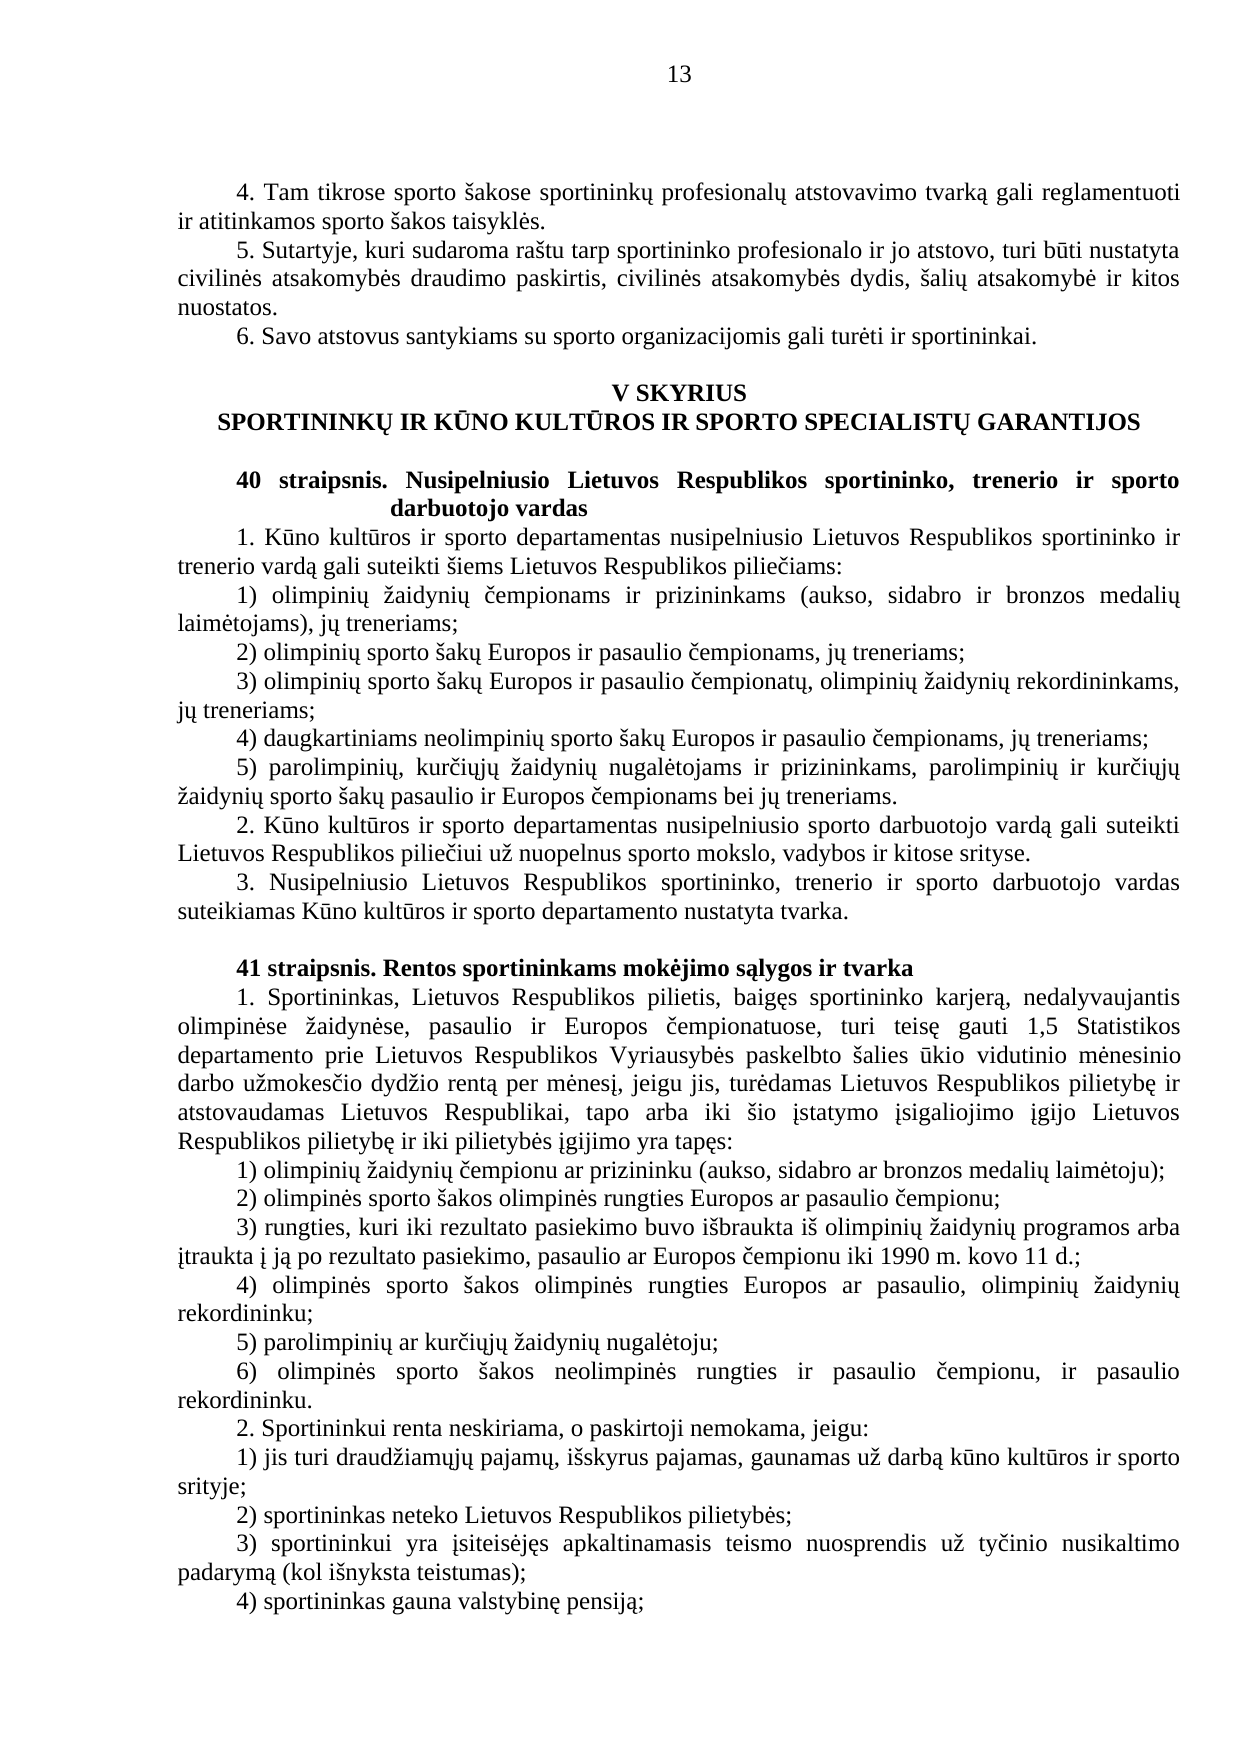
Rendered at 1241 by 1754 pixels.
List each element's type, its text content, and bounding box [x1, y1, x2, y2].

text 40 straipsnis. Nusipelniusio Lietuvos Respublikos sportininko, trenerio ir sporto darbuotojo vardas [236, 465, 1181, 522]
text 4) sportininkas gauna valstybinę pensiją; [177, 1586, 1181, 1615]
text 3. Nusipelniusio Lietuvos Respublikos sportininko, trenerio ir sporto darbuotojo vardas suteikiamas Kūno kultūros ir sporto departamento nustatyta tvarka. [177, 867, 1181, 925]
text SPORTININKŲ IR KŪNO KULTŪROS IR SPORTO SPECIALISTŲ GARANTIJOS [177, 407, 1181, 436]
text 2. Kūno kultūros ir sporto departamentas nusipelniusio sporto darbuotojo vardą gali suteikti Lietuvos Respublikos piliečiui už nuopelnus sporto mokslo, vadybos ir kitose srityse. [177, 810, 1181, 867]
text 6. Savo atstovus santykiams su sporto organizacijomis gali turėti ir sportininkai. [177, 321, 1181, 350]
text 1) jis turi draudžiamųjų pajamų, išskyrus pajamas, gaunamas už darbą kūno kultūros ir sporto srityje; [177, 1442, 1181, 1500]
text 41 straipsnis. Rentos sportininkams mokėjimo sąlygos ir tvarka [177, 953, 1181, 982]
text 2. Sportininkui renta neskiriama, o paskirtoji nemokama, jeigu: [177, 1413, 1181, 1442]
text 2) sportininkas neteko Lietuvos Respublikos pilietybės; [177, 1500, 1181, 1528]
text 5) parolimpinių ar kurčiųjų žaidynių nugalėtoju; [177, 1327, 1181, 1356]
text 4. Tam tikrose sporto šakose sportininkų profesionalų atstovavimo tvarką gali reglamentuoti ir atitinkamos sporto šakos taisyklės. [177, 177, 1181, 235]
text V SKYRIUS [177, 378, 1181, 407]
text 2) olimpinės sporto šakos olimpinės rungties Europos ar pasaulio čempionu; [177, 1183, 1181, 1212]
text 3) olimpinių sporto šakų Europos ir pasaulio čempionatų, olimpinių žaidynių rekordininkams, jų treneriams; [177, 666, 1181, 723]
text 5. Sutartyje, kuri sudaroma raštu tarp sportininko profesionalo ir jo atstovo, turi būti nustatyta civilinės atsakomybės draudimo paskirtis, civilinės atsakomybės dydis, šalių atsakomybė ir kitos nuostatos. [177, 235, 1181, 321]
text 5) parolimpinių, kurčiųjų žaidynių nugalėtojams ir prizininkams, parolimpinių ir kurčiųjų žaidynių sporto šakų pasaulio ir Europos čempionams bei jų treneriams. [177, 752, 1181, 810]
text 1) olimpinių žaidynių čempionu ar prizininku (aukso, sidabro ar bronzos medalių laimėtoju); [177, 1155, 1181, 1183]
text 2) olimpinių sporto šakų Europos ir pasaulio čempionams, jų treneriams; [177, 637, 1181, 666]
text 1. Kūno kultūros ir sporto departamentas nusipelniusio Lietuvos Respublikos sportininko ir trenerio vardą gali suteikti šiems Lietuvos Respublikos piliečiams: [177, 522, 1181, 580]
text 3) rungties, kuri iki rezultato pasiekimo buvo išbraukta iš olimpinių žaidynių programos arba įtraukta į ją po rezultato pasiekimo, pasaulio ar Europos čempionu iki 1990 m. kovo 11 d.; [177, 1212, 1181, 1270]
text 1. Sportininkas, Lietuvos Respublikos pilietis, baigęs sportininko karjerą, nedalyvaujantis olimpinėse žaidynėse, pasaulio ir Europos čempionatuose, turi teisę gauti 1,5 Statistikos departamento prie Lietuvos Respublikos Vyriausybės paskelbto šalies ūkio vidutinio mėnesinio darbo užmokesčio dydžio rentą per mėnesį, jeigu jis, turėdamas Lietuvos Respublikos pilietybę ir atstovaudamas Lietuvos Respublikai, tapo arba iki šio įstatymo įsigaliojimo įgijo Lietuvos Respublikos pilietybę ir iki pilietybės įgijimo yra tapęs: [177, 982, 1181, 1155]
text 6) olimpinės sporto šakos neolimpinės rungties ir pasaulio čempionu, ir pasaulio rekordininku. [177, 1356, 1181, 1413]
text 4) daugkartiniams neolimpinių sporto šakų Europos ir pasaulio čempionams, jų treneriams; [177, 723, 1181, 752]
text 4) olimpinės sporto šakos olimpinės rungties Europos ar pasaulio, olimpinių žaidynių rekordininku; [177, 1270, 1181, 1327]
text 1) olimpinių žaidynių čempionams ir prizininkams (aukso, sidabro ir bronzos medalių laimėtojams), jų treneriams; [177, 580, 1181, 637]
text 3) sportininkui yra įsiteisėjęs apkaltinamasis teismo nuosprendis už tyčinio nusikaltimo padarymą (kol išnyksta teistumas); [177, 1528, 1181, 1586]
